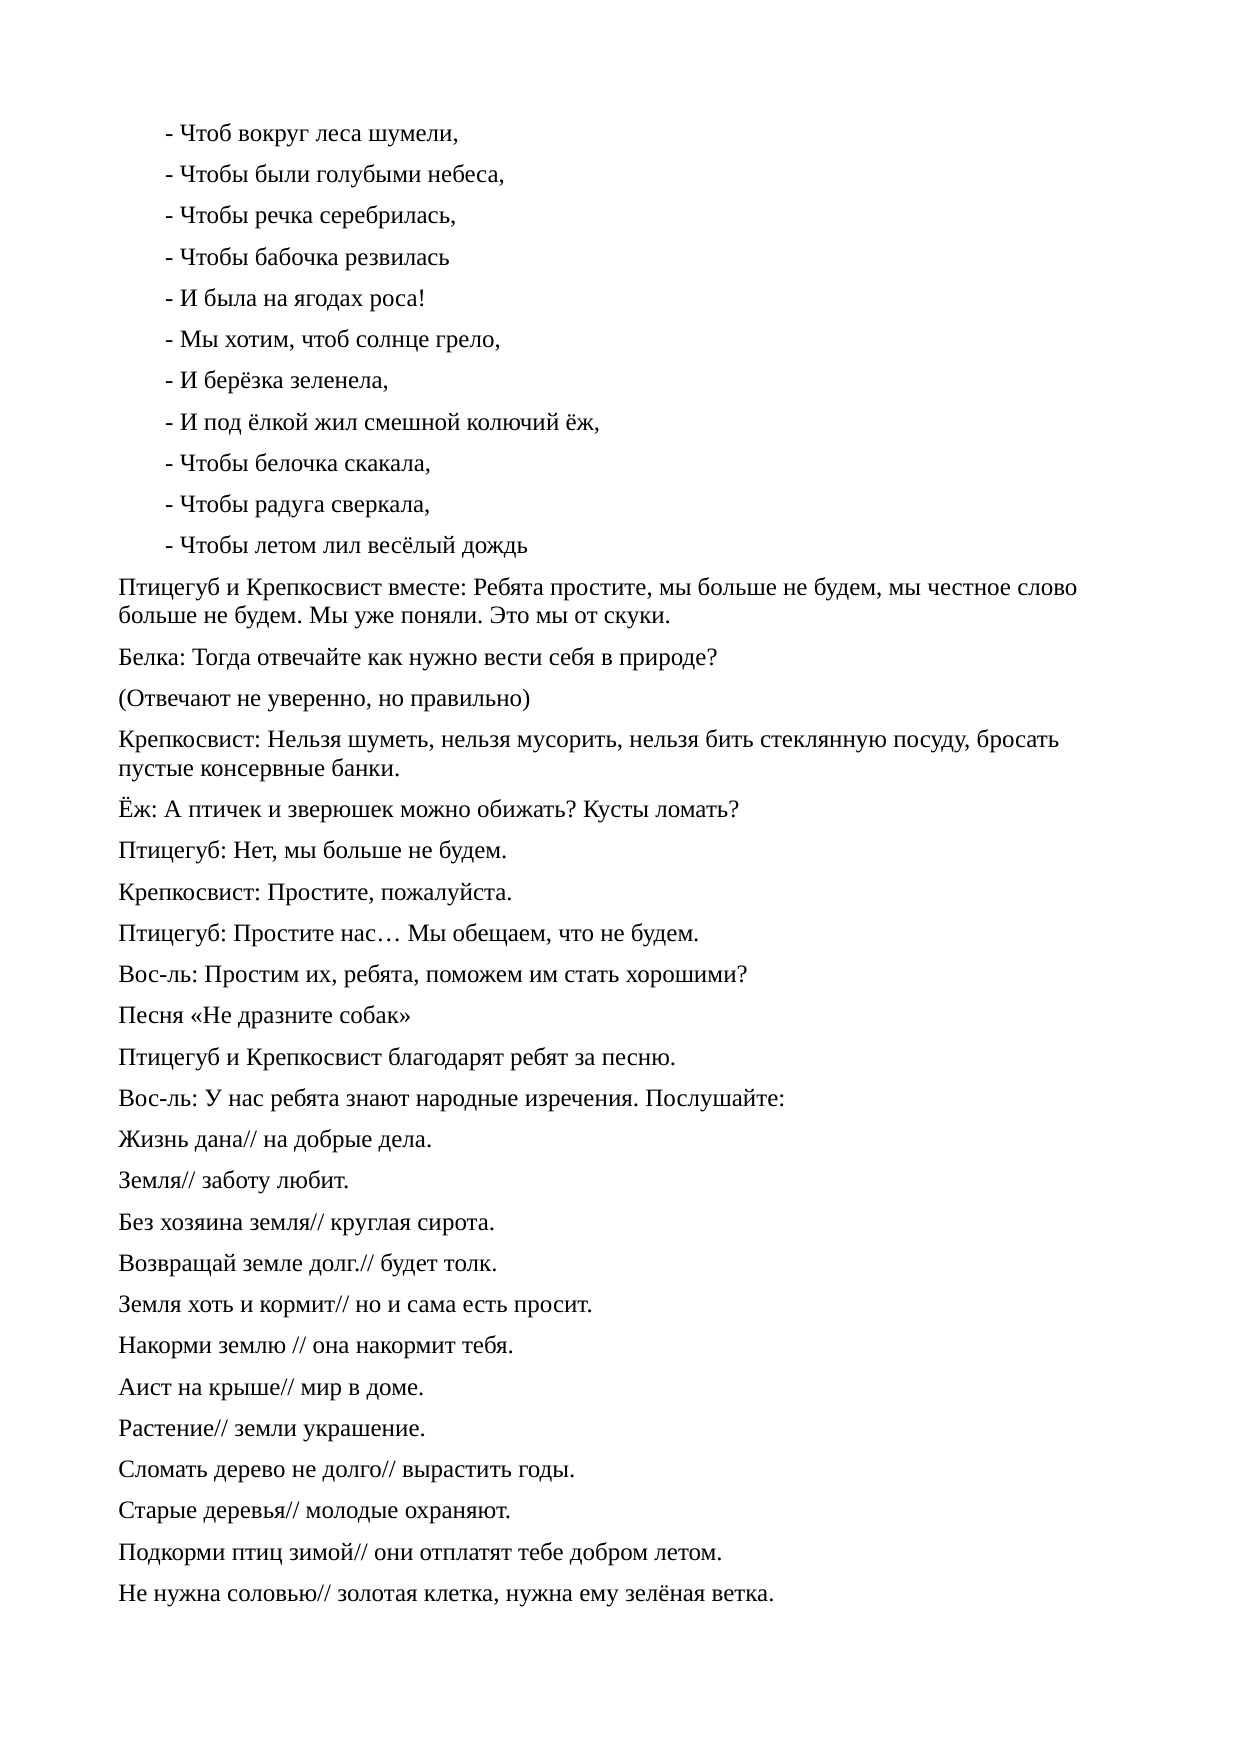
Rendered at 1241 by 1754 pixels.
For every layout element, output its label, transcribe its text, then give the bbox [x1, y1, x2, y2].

text Крепкосвист: Нельзя шуметь, нельзя мусорить, нельзя бить стеклянную посуду, бросать пустые консервные банки. [118, 724, 1122, 782]
text - Чтобы белочка скакала, [165, 448, 1122, 477]
text Не нужна соловью// золотая клетка, нужна ему зелёная ветка. [118, 1578, 1122, 1607]
text - Чтобы речка серебрилась, [165, 201, 1122, 229]
text Вос-ль: У нас ребята знают народные изречения. Послушайте: [118, 1083, 1122, 1112]
text - Чтобы бабочка резвилась [165, 242, 1122, 271]
text Песня «Не дразните собак» [118, 1001, 1122, 1029]
text Старые деревья// молодые охраняют. [118, 1496, 1122, 1524]
text Накорми землю // она накормит тебя. [118, 1331, 1122, 1359]
text Сломать дерево не долго// вырастить годы. [118, 1454, 1122, 1483]
text Возвращай земле долг.// будет толк. [118, 1248, 1122, 1277]
text - И под ёлкой жил смешной колючий ёж, [165, 407, 1122, 436]
text (Отвечают не уверенно, но правильно) [118, 683, 1122, 712]
text - И берёзка зеленела, [165, 366, 1122, 394]
text Птицегуб и Крепкосвист вместе: Ребята простите, мы больше не будем, мы честное слово больше не будем. Мы уже поняли. Это мы от скуки. [118, 572, 1122, 629]
text Белка: Тогда отвечайте как нужно вести себя в природе? [118, 642, 1122, 671]
text Земля хоть и кормит// но и сама есть просит. [118, 1289, 1122, 1318]
text - И была на ягодах роса! [165, 283, 1122, 312]
text Аист на крыше// мир в доме. [118, 1372, 1122, 1401]
text Ёж: А птичек и зверюшек можно обижать? Кусты ломать? [118, 794, 1122, 823]
text Крепкосвист: Простите, пожалуйста. [118, 877, 1122, 906]
text - Чтобы были голубыми небеса, [165, 159, 1122, 188]
text Жизнь дана// на добрые дела. [118, 1124, 1122, 1153]
text - Чтоб вокруг леса шумели, [165, 118, 1122, 147]
text Птицегуб и Крепкосвист благодарят ребят за песню. [118, 1042, 1122, 1071]
text Земля// заботу любит. [118, 1166, 1122, 1194]
text Без хозяина земля// круглая сирота. [118, 1207, 1122, 1236]
text - Мы хотим, чтоб солнце грело, [165, 324, 1122, 353]
text Вос-ль: Простим их, ребята, поможем им стать хорошими? [118, 959, 1122, 988]
text Подкорми птиц зимой// они отплатят тебе добром летом. [118, 1537, 1122, 1566]
text - Чтобы летом лил весёлый дождь [165, 531, 1122, 559]
text - Чтобы радуга сверкала, [165, 489, 1122, 518]
text Птицегуб: Нет, мы больше не будем. [118, 836, 1122, 864]
text Птицегуб: Простите нас… Мы обещаем, что не будем. [118, 918, 1122, 947]
text Растение// земли украшение. [118, 1413, 1122, 1442]
